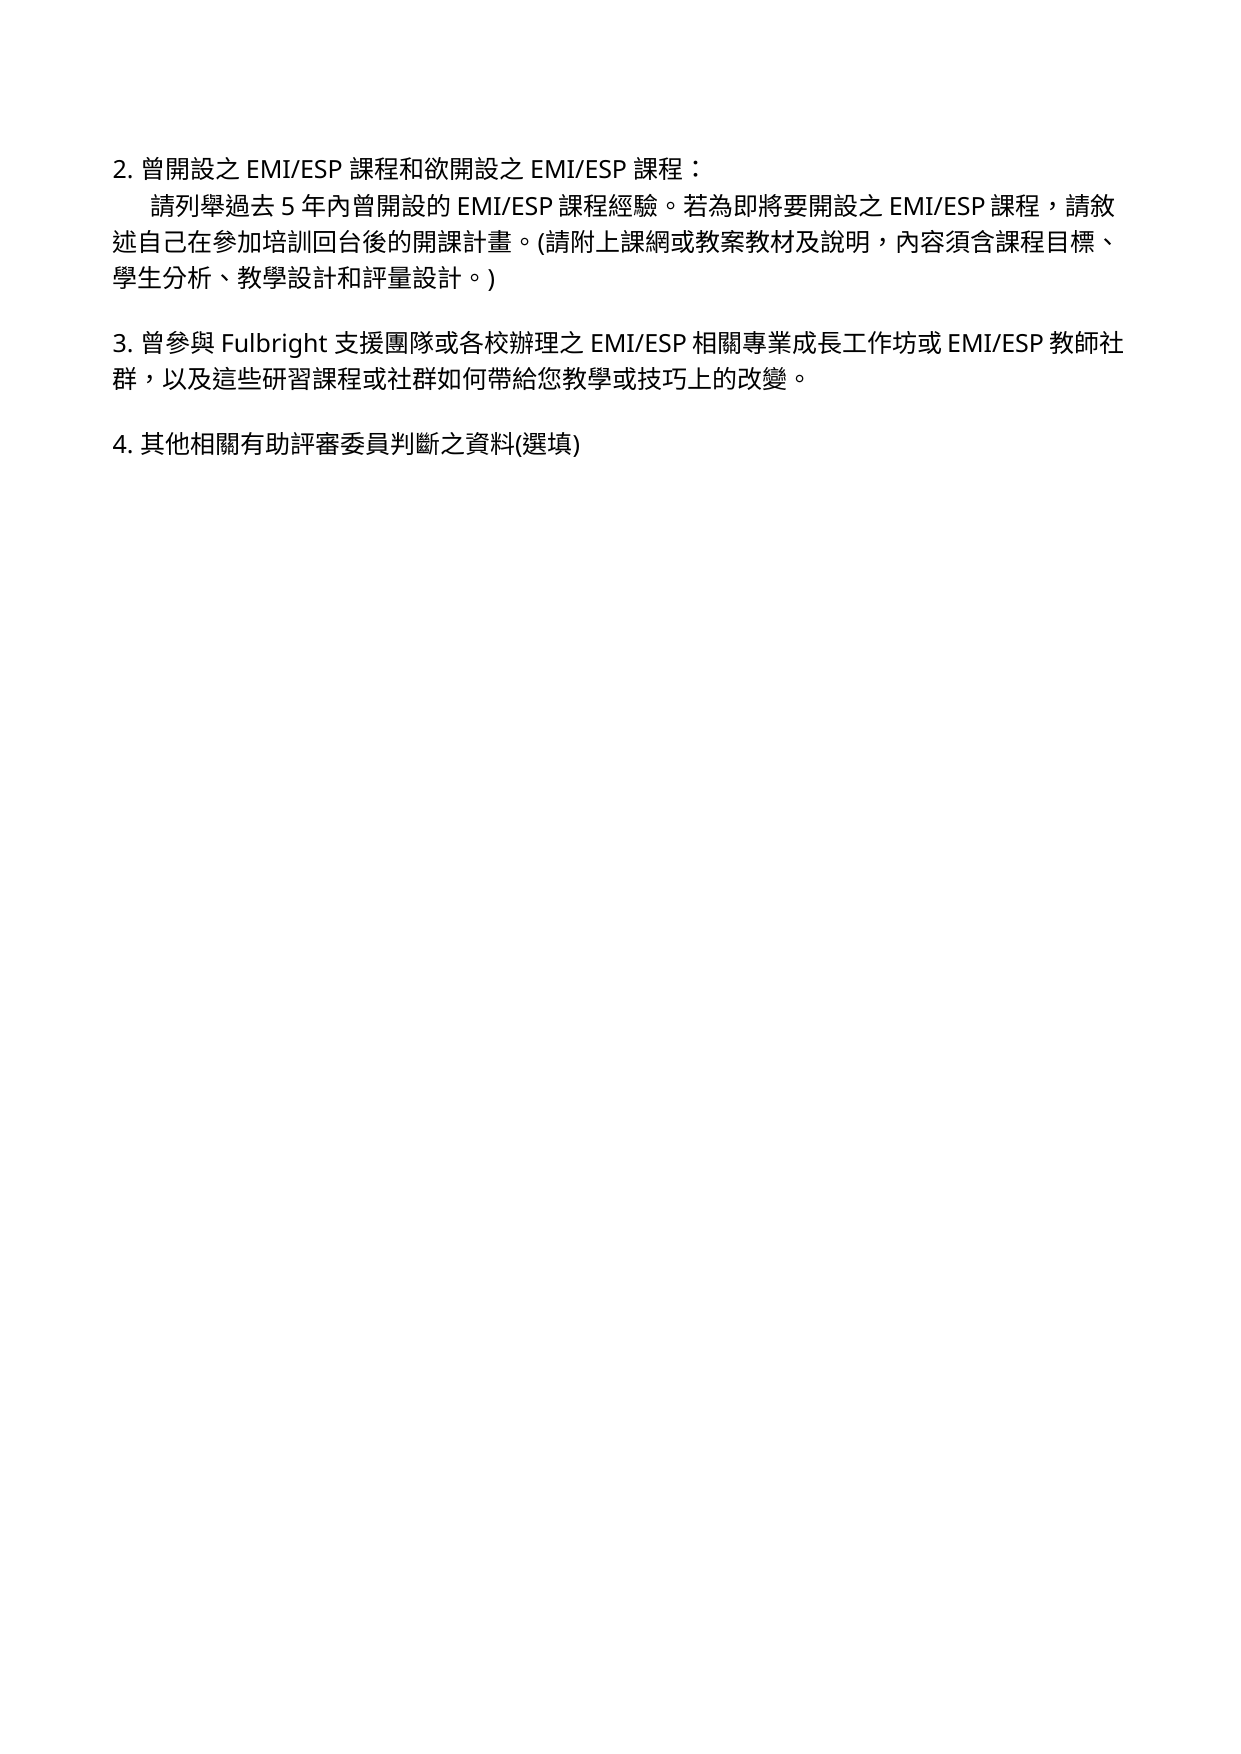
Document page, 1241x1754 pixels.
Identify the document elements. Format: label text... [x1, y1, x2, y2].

text 3. 曾參與 Fulbright 支援團隊或各校辦理之 EMI/ESP相關專業成長工作坊或EMI/ESP教師社群，以及這些研習課程或社群如何帶給您教學或技巧上的改變。 [112, 324, 1128, 396]
text 4. 其他相關有助評審委員判斷之資料(選填) [112, 425, 1128, 461]
text 2. 曾開設之 EMI/ESP 課程和欲開設之 EMI/ESP 課程： [112, 150, 1128, 186]
text 請列舉過去 5 年內曾開設的EMI/ESP課程經驗。若為即將要開設之EMI/ESP課程，請敘述自己在參加培訓回台後的開課計畫。(請附上課網或教案教材及說明，內容須含課程目標、學生分析、教學設計和評量設計。) [112, 186, 1128, 295]
